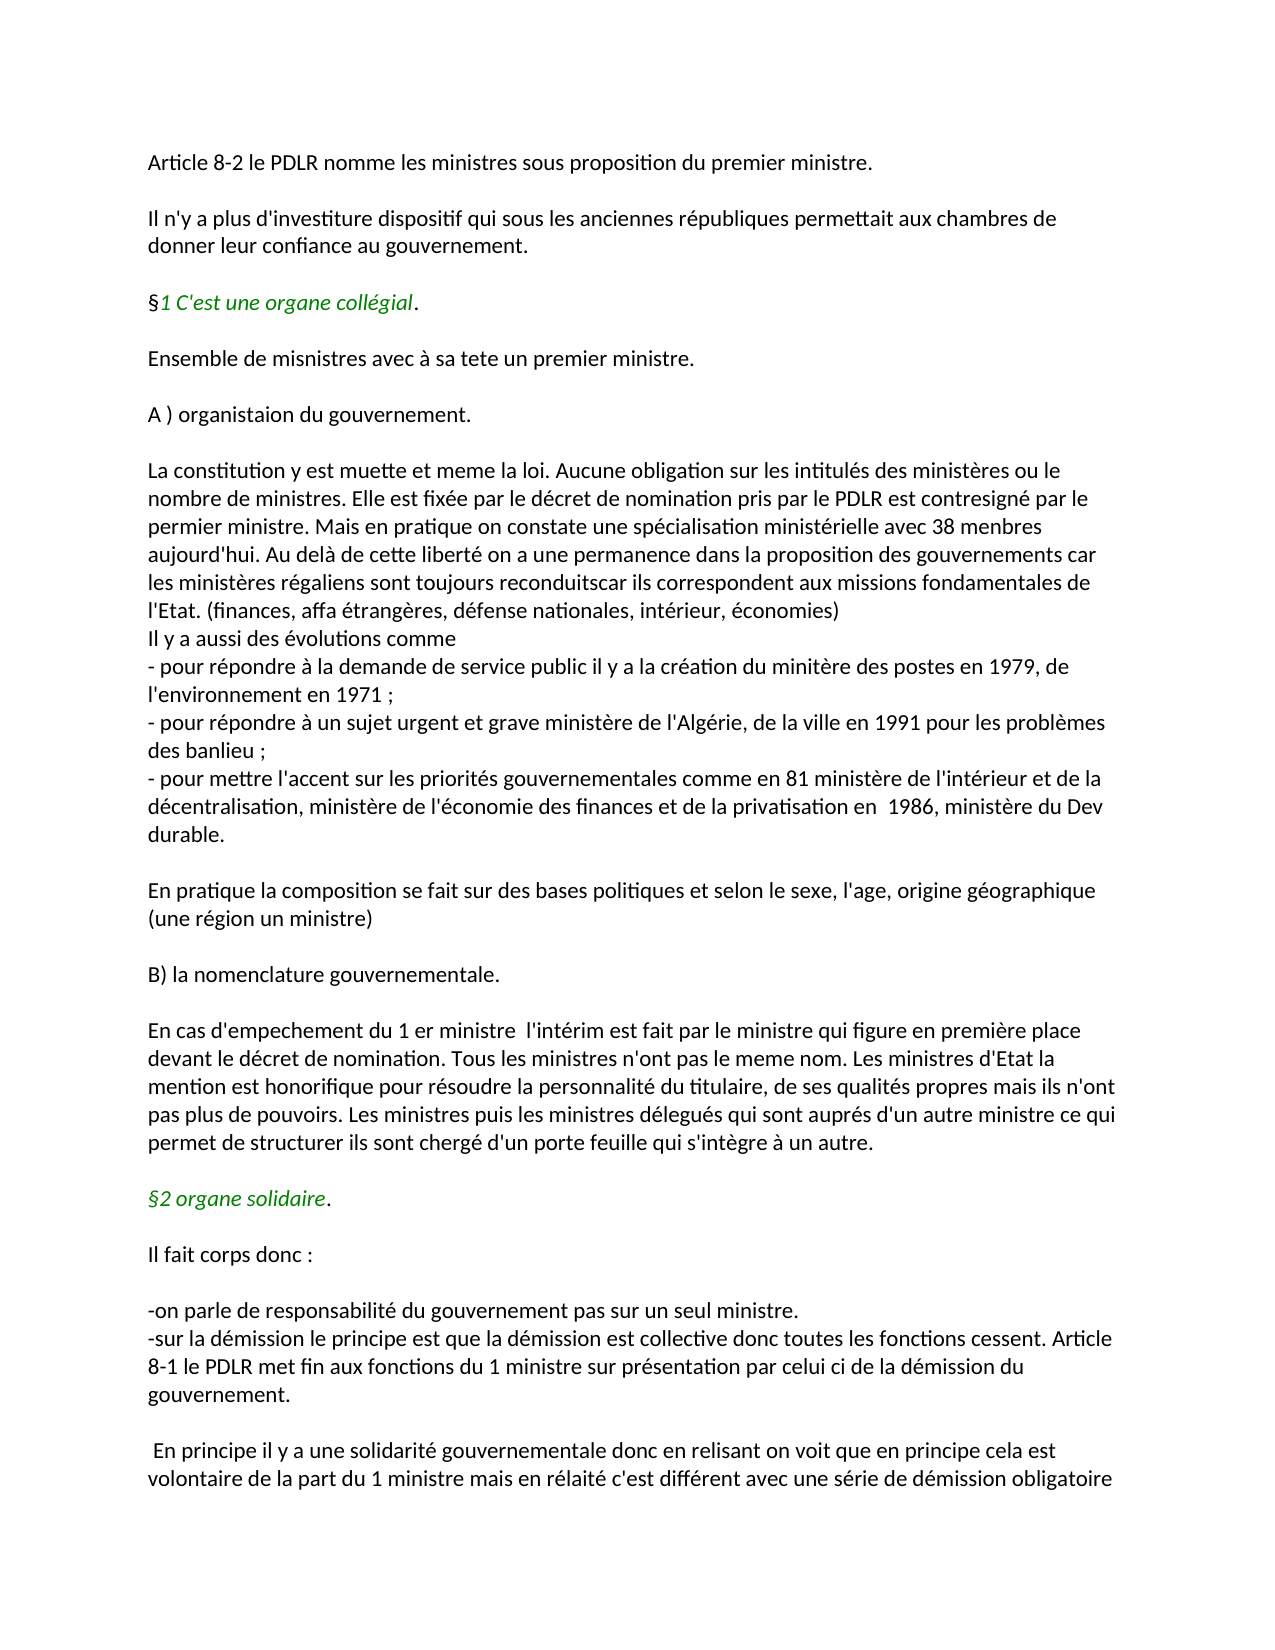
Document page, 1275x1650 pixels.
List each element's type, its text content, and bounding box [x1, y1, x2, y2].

text Article 8-2 le PDLR nomme les ministres sous proposition du premier ministre. [148, 148, 1127, 176]
text En cas d'empechement du 1 er ministre l'intérim est fait par le ministre qui figure en première place devant le décret de nomination. Tous les ministres n'ont pas le meme nom. Les ministres d'Etat la mention est honorifique pour résoudre la personnalité du titulaire, de ses qualités propres mais ils n'ont pas plus de pouvoirs. Les ministres puis les ministres délegués qui sont auprés d'un autre ministre ce qui permet de structurer ils sont chergé d'un porte feuille qui s'intègre à un autre. [148, 1016, 1127, 1156]
text §1 C'est une organe collégial. [148, 288, 1127, 316]
text Il n'y a plus d'investiture dispositif qui sous les anciennes républiques permettait aux chambres de donner leur confiance au gouvernement. [148, 204, 1127, 260]
text Il fait corps donc : [148, 1240, 1127, 1268]
text - pour répondre à la demande de service public il y a la création du minitère des postes en 1979, de l'environnement en 1971 ; [148, 652, 1127, 708]
text Ensemble de misnistres avec à sa tete un premier ministre. [148, 344, 1127, 372]
text -sur la démission le principe est que la démission est collective donc toutes les fonctions cessent. Article 8-1 le PDLR met fin aux fonctions du 1 ministre sur présentation par celui ci de la démission du gouvernement. [148, 1324, 1127, 1408]
text La constitution y est muette et meme la loi. Aucune obligation sur les intitulés des ministères ou le nombre de ministres. Elle est fixée par le décret de nomination pris par le PDLR est contresigné par le permier ministre. Mais en pratique on constate une spécialisation ministérielle avec 38 menbres aujourd'hui. Au delà de cette liberté on a une permanence dans la proposition des gouvernements car les ministères régaliens sont toujours reconduitscar ils correspondent aux missions fondamentales de l'Etat. (finances, affa étrangères, défense nationales, intérieur, économies) [148, 456, 1127, 624]
text En pratique la composition se fait sur des bases politiques et selon le sexe, l'age, origine géographique (une région un ministre) [148, 876, 1127, 932]
text - pour mettre l'accent sur les priorités gouvernementales comme en 81 ministère de l'intérieur et de la décentralisation, ministère de l'économie des finances et de la privatisation en 1986, ministère du Dev durable. [148, 764, 1127, 848]
text -on parle de responsabilité du gouvernement pas sur un seul ministre. [148, 1296, 1127, 1324]
text En principe il y a une solidarité gouvernementale donc en relisant on voit que en principe cela est volontaire de la part du 1 ministre mais en rélaité c'est différent avec une série de démission obligatoire [148, 1437, 1127, 1493]
text A ) organistaion du gouvernement. [148, 400, 1127, 428]
text - pour répondre à un sujet urgent et grave ministère de l'Algérie, de la ville en 1991 pour les problèmes des banlieu ; [148, 708, 1127, 764]
text Il y a aussi des évolutions comme [148, 624, 1127, 652]
text B) la nomenclature gouvernementale. [148, 960, 1127, 988]
text §2 organe solidaire. [148, 1184, 1127, 1212]
